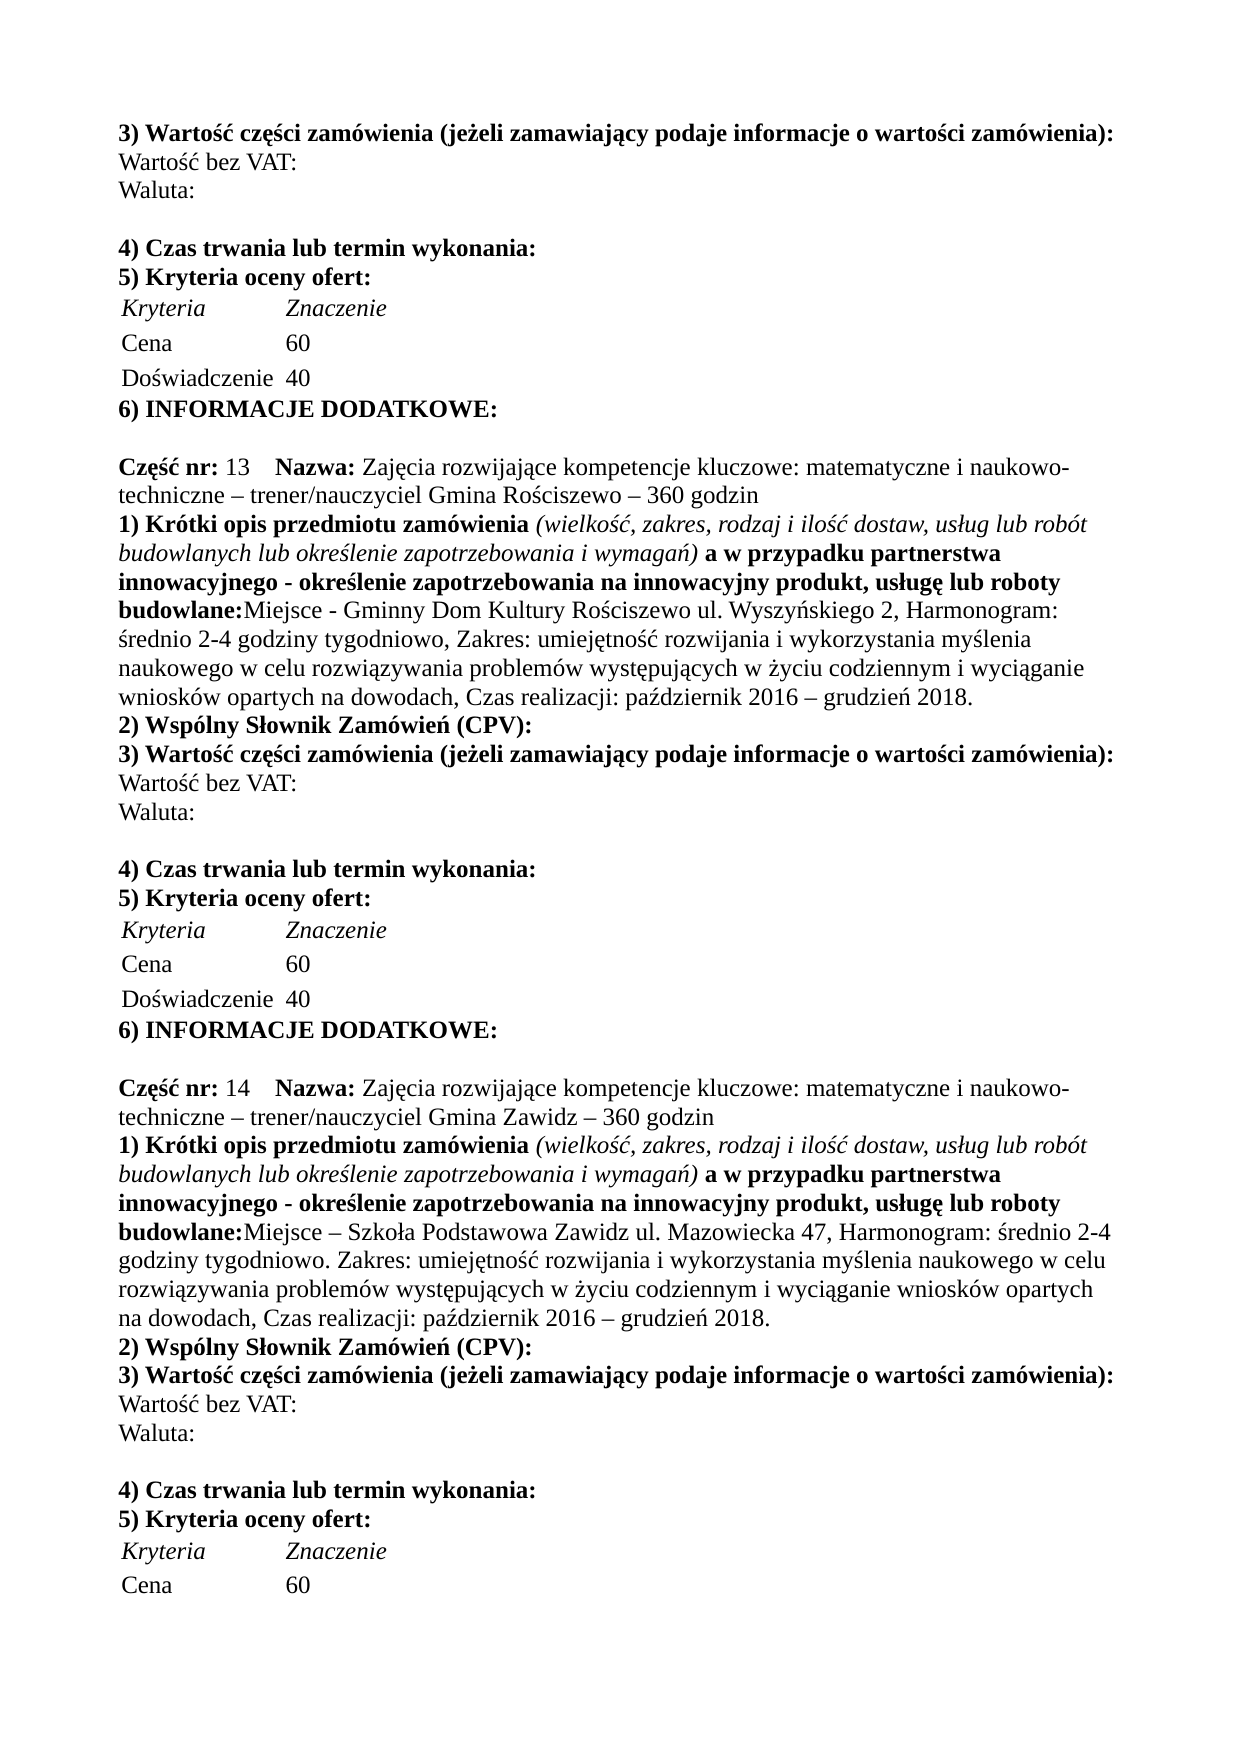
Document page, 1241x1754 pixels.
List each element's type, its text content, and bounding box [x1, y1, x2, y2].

table_cell Doświadczenie [118, 360, 282, 394]
text 1) Krótki opis przedmiotu zamówienia (wielkość, zakres, rodzaj i ilość dostaw, usług lub robót budowlanych lub określenie zapotrzebowania i wymagań) a w przypadku partnerstwa innowacyjnego - określenie zapotrzebowania na innowacyjny produkt, usługę lub roboty budowlane:Miejsce – Szkoła Podstawowa Zawidz ul. Mazowiecka 47, Harmonogram: średnio 2-4 godziny tygodniowo. Zakres: umiejętność rozwijania i wykorzystania myślenia naukowego w celu rozwiązywania problemów występujących w życiu codziennym i wyciąganie wniosków opartych na dowodach, Czas realizacji: październik 2016 – grudzień 2018. 2) Wspólny Słownik Zamówień (CPV): 3) Wartość części zamówienia (jeżeli zamawiający podaje informacje o wartości zamówienia): Wartość bez VAT: Waluta: [118, 1131, 1122, 1447]
text 3) Wartość części zamówienia (jeżeli zamawiający podaje informacje o wartości zamówienia): Wartość bez VAT: Waluta: [118, 118, 1122, 204]
text 4) Czas trwania lub termin wykonania: 5) Kryteria oceny ofert: [118, 1447, 1122, 1533]
table_header Kryteria [118, 1533, 282, 1568]
table_header Znaczenie [283, 1533, 399, 1568]
table_cell 60 [283, 946, 399, 981]
text Część nr: 13 Nazwa: Zajęcia rozwijające kompetencje kluczowe: matematyczne i naukowo-techniczne – trener/nauczyciel Gmina Rościszewo – 360 godzin [118, 452, 1122, 509]
text 4) Czas trwania lub termin wykonania: 5) Kryteria oceny ofert: [118, 826, 1122, 912]
text 6) INFORMACJE DODATKOWE: [118, 1016, 1122, 1044]
text Część nr: 14 Nazwa: Zajęcia rozwijające kompetencje kluczowe: matematyczne i naukowo-techniczne – trener/nauczyciel Gmina Zawidz – 360 godzin [118, 1073, 1122, 1131]
table_cell 40 [283, 360, 399, 394]
text 6) INFORMACJE DODATKOWE: [118, 394, 1122, 423]
table_header Kryteria [118, 912, 282, 946]
table_cell Doświadczenie [118, 981, 282, 1016]
table_cell 60 [283, 1568, 399, 1602]
table_cell 60 [283, 325, 399, 360]
text 1) Krótki opis przedmiotu zamówienia (wielkość, zakres, rodzaj i ilość dostaw, usług lub robót budowlanych lub określenie zapotrzebowania i wymagań) a w przypadku partnerstwa innowacyjnego - określenie zapotrzebowania na innowacyjny produkt, usługę lub roboty budowlane:Miejsce - Gminny Dom Kultury Rościszewo ul. Wyszyńskiego 2, Harmonogram: średnio 2-4 godziny tygodniowo, Zakres: umiejętność rozwijania i wykorzystania myślenia naukowego w celu rozwiązywania problemów występujących w życiu codziennym i wyciąganie wniosków opartych na dowodach, Czas realizacji: październik 2016 – grudzień 2018. 2) Wspólny Słownik Zamówień (CPV): 3) Wartość części zamówienia (jeżeli zamawiający podaje informacje o wartości zamówienia): Wartość bez VAT: Waluta: [118, 509, 1122, 826]
table_header Znaczenie [283, 291, 399, 325]
table_cell Cena [118, 946, 282, 981]
text 4) Czas trwania lub termin wykonania: 5) Kryteria oceny ofert: [118, 204, 1122, 291]
table_cell Cena [118, 325, 282, 360]
table_cell 40 [283, 981, 399, 1016]
table_header Kryteria [118, 291, 282, 325]
table_cell Cena [118, 1568, 282, 1602]
table_header Znaczenie [283, 912, 399, 946]
